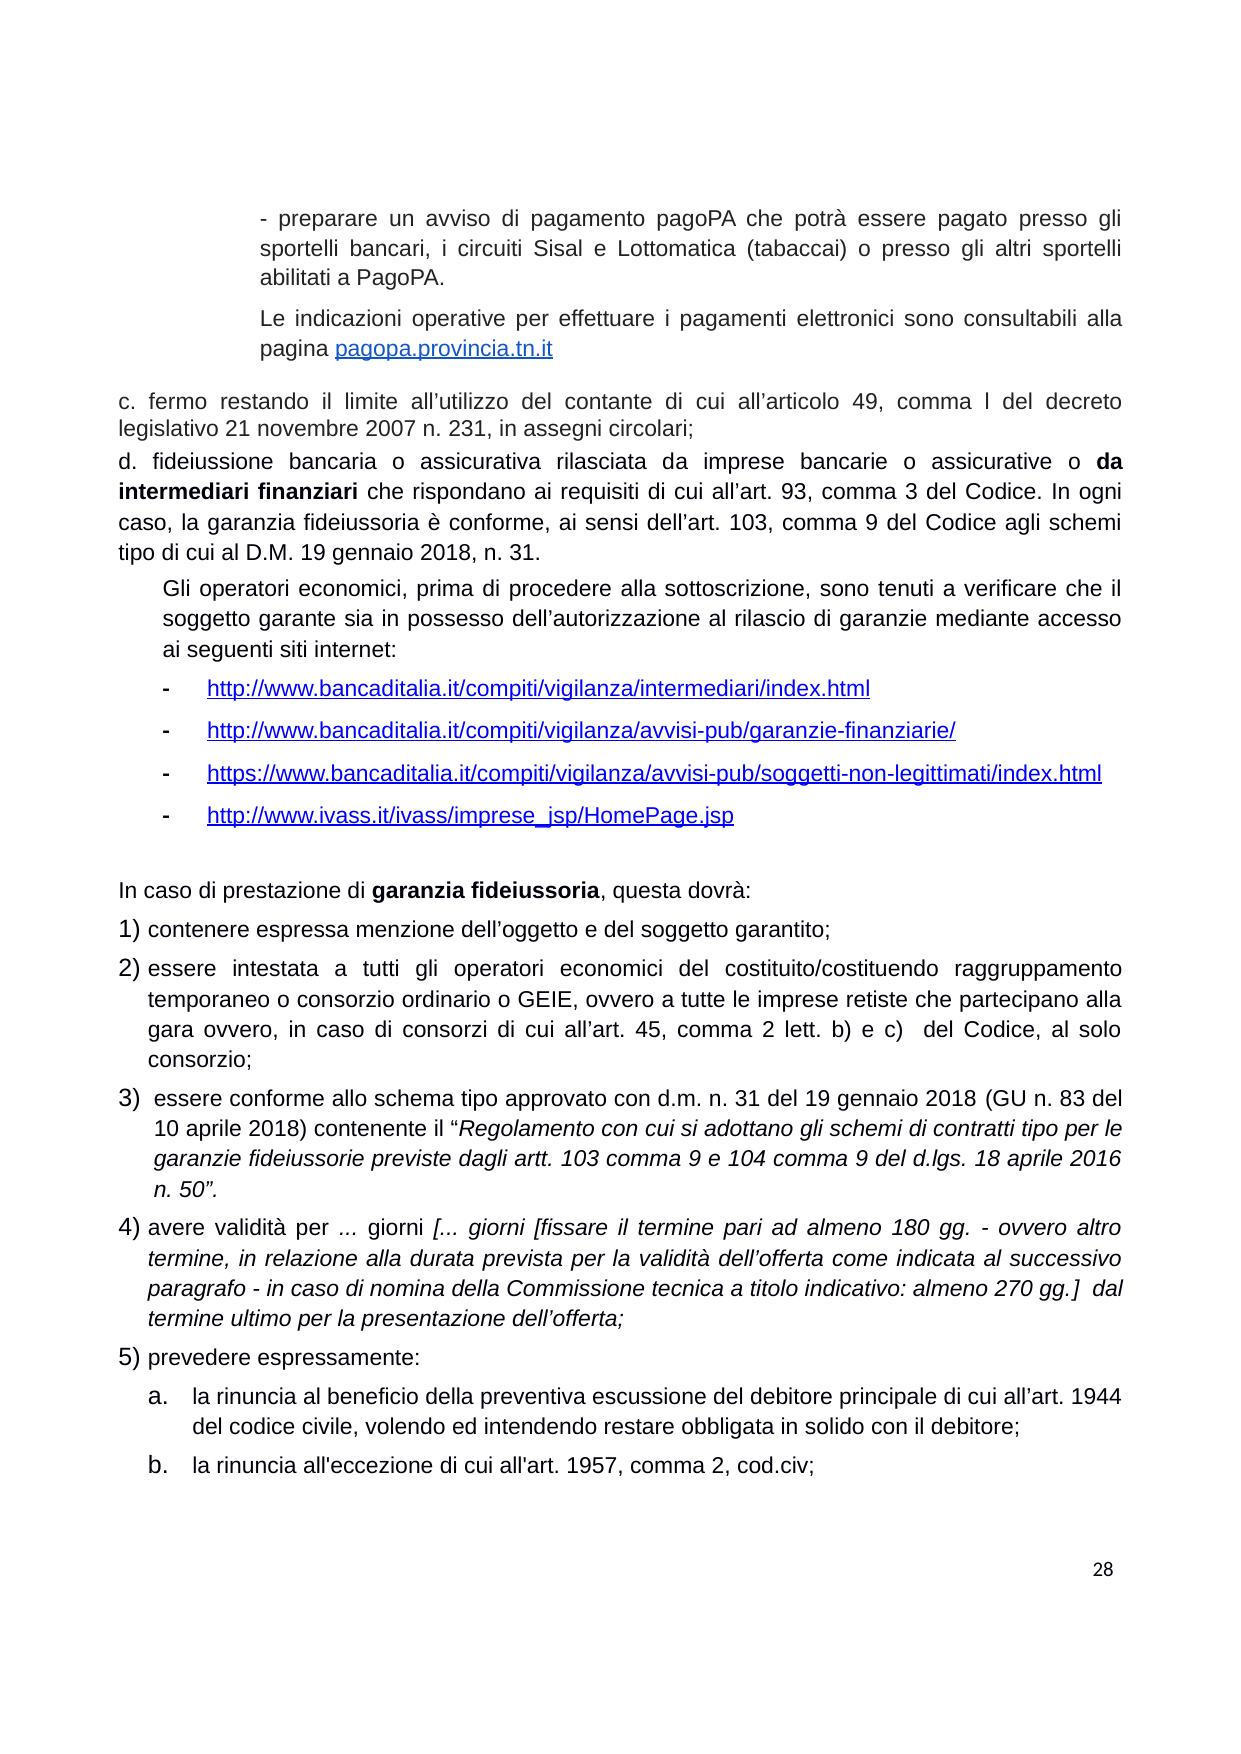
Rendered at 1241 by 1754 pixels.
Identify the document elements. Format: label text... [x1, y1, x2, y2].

list http://www.bancaditalia.it/compiti/vigilanza/avvisi-pub/garanzie-finanziarie/ [162, 714, 1123, 746]
list essere intestata a tutti gli operatori economici del costituito/costituendo raggruppamento temporaneo o consorzio ordinario o GEIE, ovvero a tutte le imprese retiste che partecipano alla gara ovvero, in caso di consorzi di cui all’art. 45, comma 2 lett. b) e c) del Codice, al solo consorzio; [118, 953, 1123, 1072]
text c. fermo restando il limite all’utilizzo del contante di cui all’articolo 49, comma l del decreto legislativo 21 novembre 2007 n. 231, in assegni circolari; [118, 388, 1123, 442]
list http://www.bancaditalia.it/compiti/vigilanza/intermediari/index.html [162, 672, 1123, 703]
list la rinuncia al beneficio della preventiva escussione del debitore principale di cui all’art. 1944 del codice civile, volendo ed intendendo restare obbligata in solido con il debitore; [148, 1381, 1123, 1440]
list la rinuncia all'eccezione di cui all'art. 1957, comma 2, cod.civ; [192, 1450, 1123, 1478]
text d. fideiussione bancaria o assicurativa rilasciata da imprese bancarie o assicurative o da intermediari finanziari che rispondano ai requisiti di cui all’art. 93, comma 3 del Codice. In ogni caso, la garanzia fideiussoria è conforme, ai sensi dell’art. 103, comma 9 del Codice agli schemi tipo di cui al D.M. 19 gennaio 2018, n. 31. [118, 448, 1123, 565]
list avere validità per ... giorni [... giorni [fissare il termine pari ad almeno 180 gg. - ovvero altro termine, in relazione alla durata prevista per la validità dell’offerta come indicata al successivo paragrafo - in caso di nomina della Commissione tecnica a titolo indicativo: almeno 270 gg.] dal termine ultimo per la presentazione dell’offerta; [118, 1212, 1123, 1331]
text Gli operatori economici, prima di procedere alla sottoscrizione, sono tenuti a verificare che il soggetto garante sia in possesso dell’autorizzazione al rilascio di garanzie mediante accesso ai seguenti siti internet: [162, 575, 1123, 662]
text In caso di prestazione di garanzia fideiussoria, questa dovrà: [118, 877, 1123, 904]
list contenere espressa menzione dell’oggetto e del soggetto garantito; [148, 914, 1123, 942]
list - preparare un avviso di pagamento pagoPA che potrà essere pagato presso gli sportelli bancari, i circuiti Sisal e Lottomatica (tabaccai) o presso gli altri sportelli abilitati a PagoPA. [186, 203, 1123, 290]
list http://www.ivass.it/ivass/imprese_jsp/HomePage.jsp [162, 799, 1123, 830]
list https://www.bancaditalia.it/compiti/vigilanza/avvisi-pub/soggetti-non-legittimati/index.html [162, 756, 1123, 788]
list essere conforme allo schema tipo approvato con d.m. n. 31 del 19 gennaio 2018 (GU n. 83 del 10 aprile 2018) contenente il “Regolamento con cui si adottano gli schemi di contratti tipo per le garanzie fideiussorie previste dagli artt. 103 comma 9 e 104 comma 9 del d.lgs. 18 aprile 2016 n. 50”. [118, 1082, 1123, 1202]
list prevedere espressamente: [148, 1341, 1123, 1370]
list Le indicazioni operative per effettuare i pagamenti elettronici sono consultabili alla pagina pagopa.provincia.tn.it [186, 303, 1123, 361]
